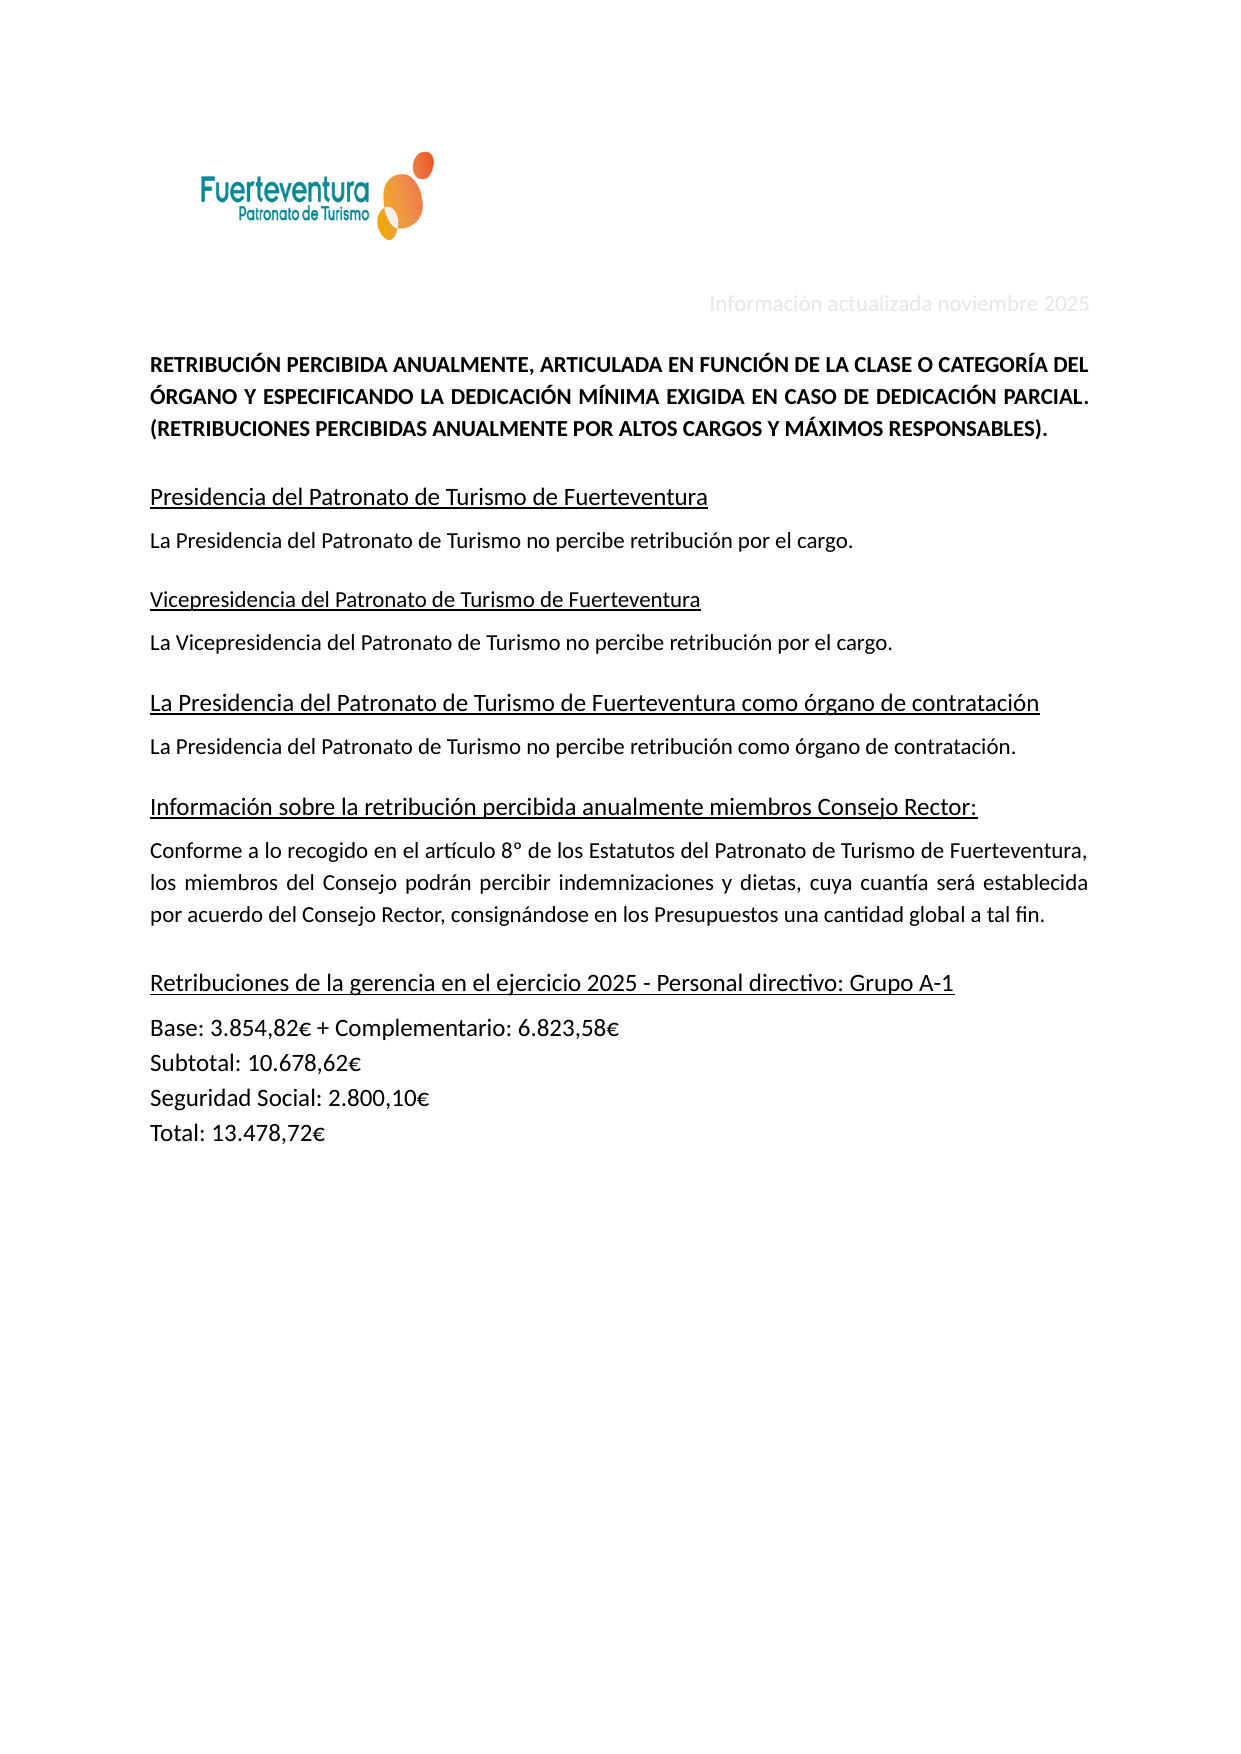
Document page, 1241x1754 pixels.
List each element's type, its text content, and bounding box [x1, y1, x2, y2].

text Base: 3.854,82€ + Complementario: 6.823,58€ [150, 1012, 1090, 1043]
text La Presidencia del Patronato de Turismo de Fuerteventura como órgano de contratación [150, 687, 1090, 717]
text Retribuciones de la gerencia en el ejercicio 2025 - Personal directivo: Grupo A-1 [150, 967, 1090, 998]
text Información actualizada noviembre 2025 [150, 289, 1090, 318]
text Información sobre la retribución percibida anualmente miembros Consejo Rector: [150, 791, 1090, 822]
text RETRIBUCIÓN PERCIBIDA ANUALMENTE, ARTICULADA EN FUNCIÓN DE LA CLASE O CATEGORÍA DEL ÓRGANO Y ESPECIFICANDO LA DEDICACIÓN MÍNIMA EXIGIDA EN CASO DE DEDICACIÓN PARCIAL. (RETRIBUCIONES PERCIBIDAS ANUALMENTE POR ALTOS CARGOS Y MÁXIMOS RESPONSABLES). [150, 350, 1090, 442]
text Subtotal: 10.678,62€ [150, 1047, 1090, 1078]
text Presidencia del Patronato de Turismo de Fuerteventura [150, 481, 1090, 512]
text Conforme a lo recogido en el artículo 8º de los Estatutos del Patronato de Turismo de Fuerteventura, los miembros del Consejo podrán percibir indemnizaciones y dietas, cuya cuantía será establecida por acuerdo del Consejo Rector, consignándose en los Presupuestos una cantidad global a tal fin. [150, 836, 1090, 928]
text La Presidencia del Patronato de Turismo no percibe retribución por el cargo. [150, 526, 1090, 554]
text La Vicepresidencia del Patronato de Turismo no percibe retribución por el cargo. [150, 628, 1090, 656]
text Total: 13.478,72€ [150, 1117, 1090, 1148]
text Seguridad Social: 2.800,10€ [150, 1082, 1090, 1113]
text La Presidencia del Patronato de Turismo no percibe retribución como órgano de contratación. [150, 732, 1090, 760]
text Vicepresidencia del Patronato de Turismo de Fuerteventura [150, 585, 1090, 613]
